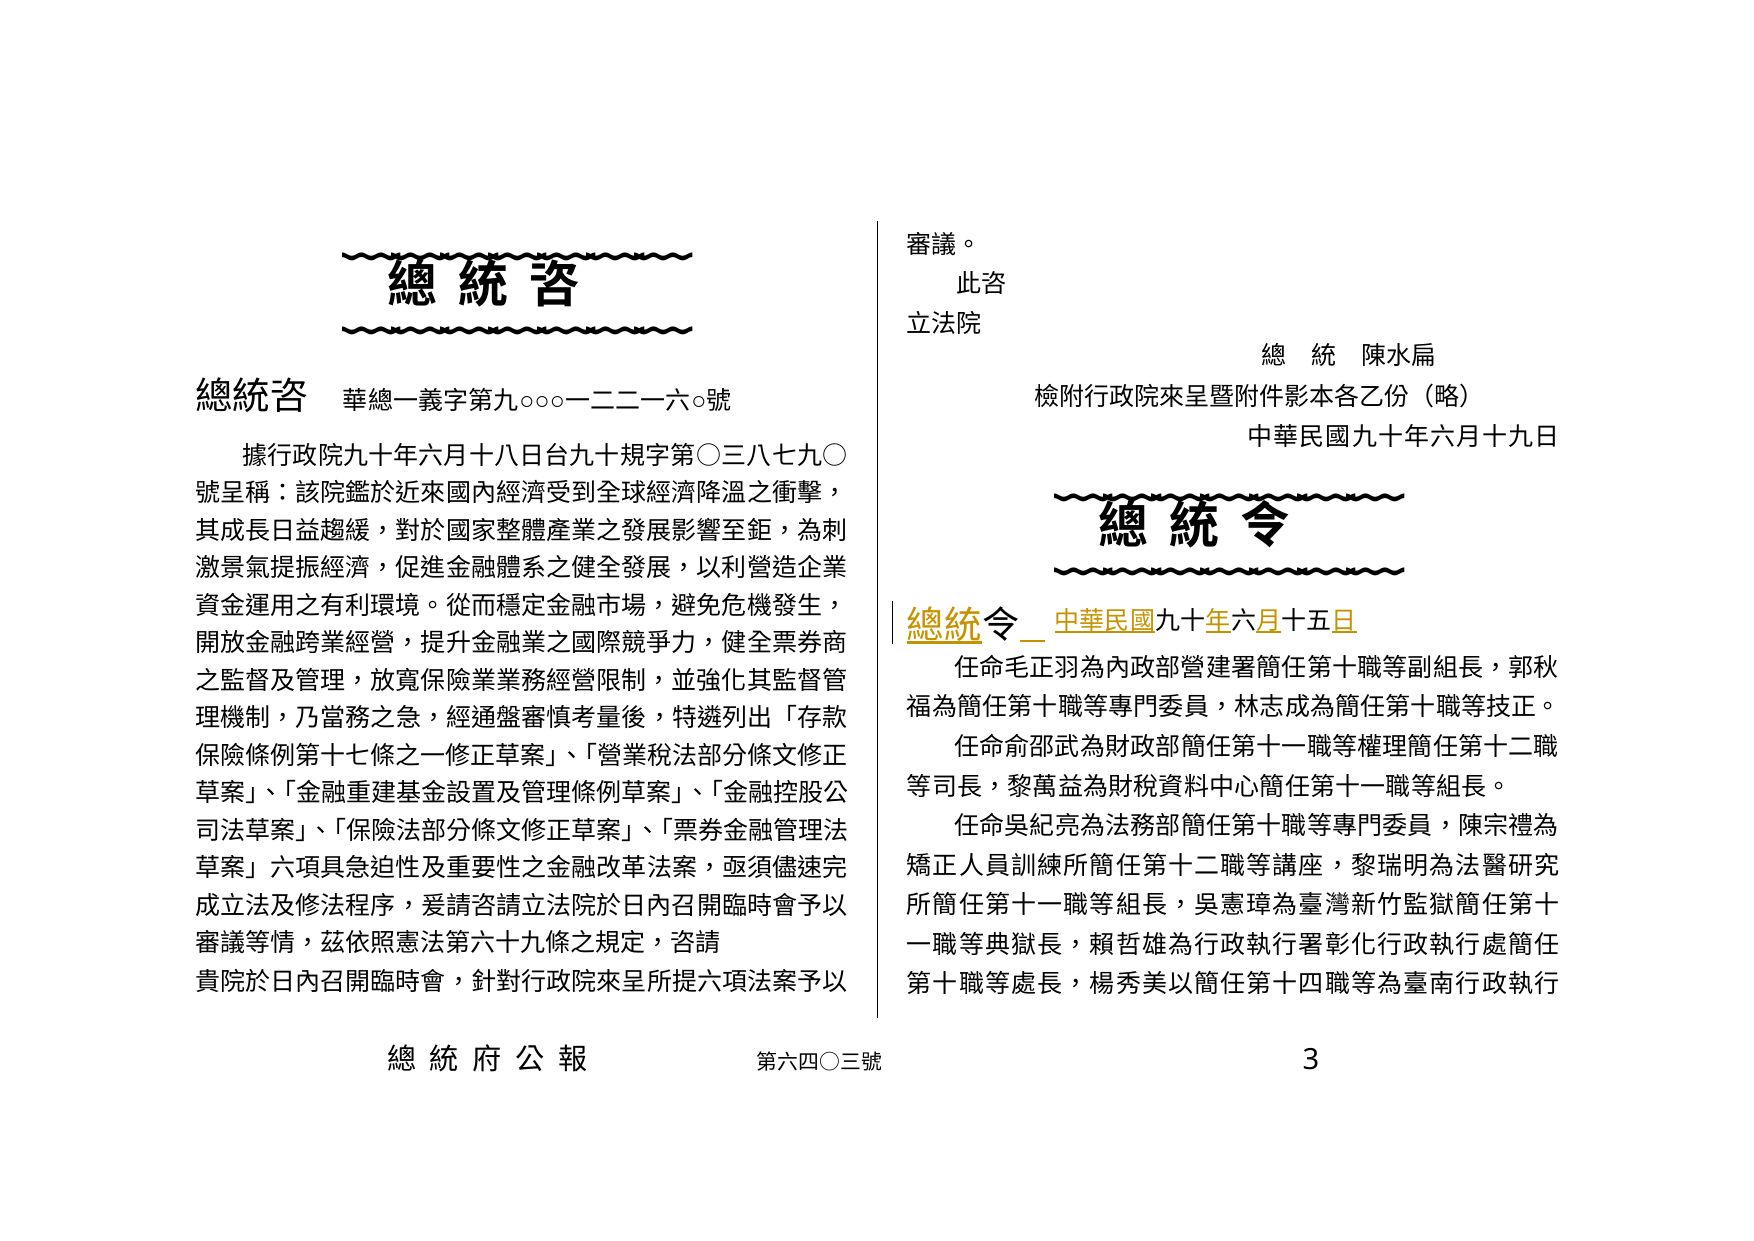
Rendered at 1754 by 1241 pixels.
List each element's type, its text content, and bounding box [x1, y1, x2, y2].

table_cell [192, 261, 340, 309]
table_cell 總統咨 [340, 261, 852, 309]
table_cell 總統令 [1051, 503, 1564, 551]
text 任命吳紀亮為法務部簡任第十職等專門委員，陳宗禮為矯正人員訓練所簡任第十二職等講座，黎瑞明為法醫研究所簡任第十一職等組長，吳憲璋為臺灣新竹監獄簡任第十一職等典獄長，賴哲雄為行政執行署彰化行政執行處簡任第十職等處長，楊秀美以簡任第十四職等為臺南行政執行 [907, 803, 1559, 1001]
text 此咨 [907, 261, 1559, 301]
table_cell [904, 551, 1051, 601]
text 任命毛正羽為內政部營建署簡任第十職等副組長，郭秋福為簡任第十職等專門委員，林志成為簡任第十職等技正。 [907, 644, 1559, 724]
text 總 統 陳水扁 [907, 344, 1559, 369]
table_header ﹏﹏﹏﹏﹏﹏﹏ [1051, 465, 1564, 503]
text 中華民國九十年六月十九日 [907, 413, 1559, 453]
table_cell [192, 309, 340, 359]
text 據行政院九十年六月十八日台九十規字第○三八七九○號呈稱：該院鑑於近來國內經濟受到全球經濟降溫之衝擊，其成長日益趨緩，對於國家整體產業之發展影響至鉅，為刺激景氣提振經濟，促進金融體系之健全發展，以利營造企業資金運用之有利環境。從而穩定金融市場，避免危機發生，開放金融跨業經營，提升金融業之國際競爭力，健全票券商之監督及管理，放寬保險業業務經營限制，並強化其監督管理機制，乃當務之急，經通盤審慎考量後，特遴列出「存款保險條例第十七條之一修正草案」、「營業稅法部分條文修正草案」、「金融重建基金設置及管理條例草案」、「金融控股公司法草案」、「保險法部分條文修正草案」、「票券金融管理法草案」六項具急迫性及重要性之金融改革法案，亟須儘速完成立法及修法程序，爰請咨請立法院於日內召開臨時會予以審議等情，茲依照憲法第六十九條之規定，咨請 [195, 434, 847, 959]
text 總統咨 華總一義字第九○○○一二二一六○號 [195, 359, 847, 422]
table_header ﹏﹏﹏﹏﹏﹏﹏ [340, 224, 852, 261]
table_header [904, 465, 1051, 503]
text 立法院 [907, 301, 1559, 340]
table_cell ﹏﹏﹏﹏﹏﹏﹏ [1051, 551, 1564, 601]
text 檢附行政院來呈暨附件影本各乙份（略） [907, 374, 1559, 413]
text 貴院於日內召開臨時會，針對行政院來呈所提六項法案予以 [195, 959, 847, 999]
table_cell 中華民國九十年六月十五日 [1051, 601, 1564, 644]
table_header [192, 224, 340, 261]
text 任命俞邵武為財政部簡任第十一職等權理簡任第十二職等司長，黎萬益為財稅資料中心簡任第十一職等組長。 [907, 724, 1559, 803]
text 審議。 [907, 222, 1559, 261]
table_cell ﹏﹏﹏﹏﹏﹏﹏ [340, 309, 852, 359]
table_cell 總統令 [904, 601, 1051, 644]
table_cell [904, 503, 1051, 551]
